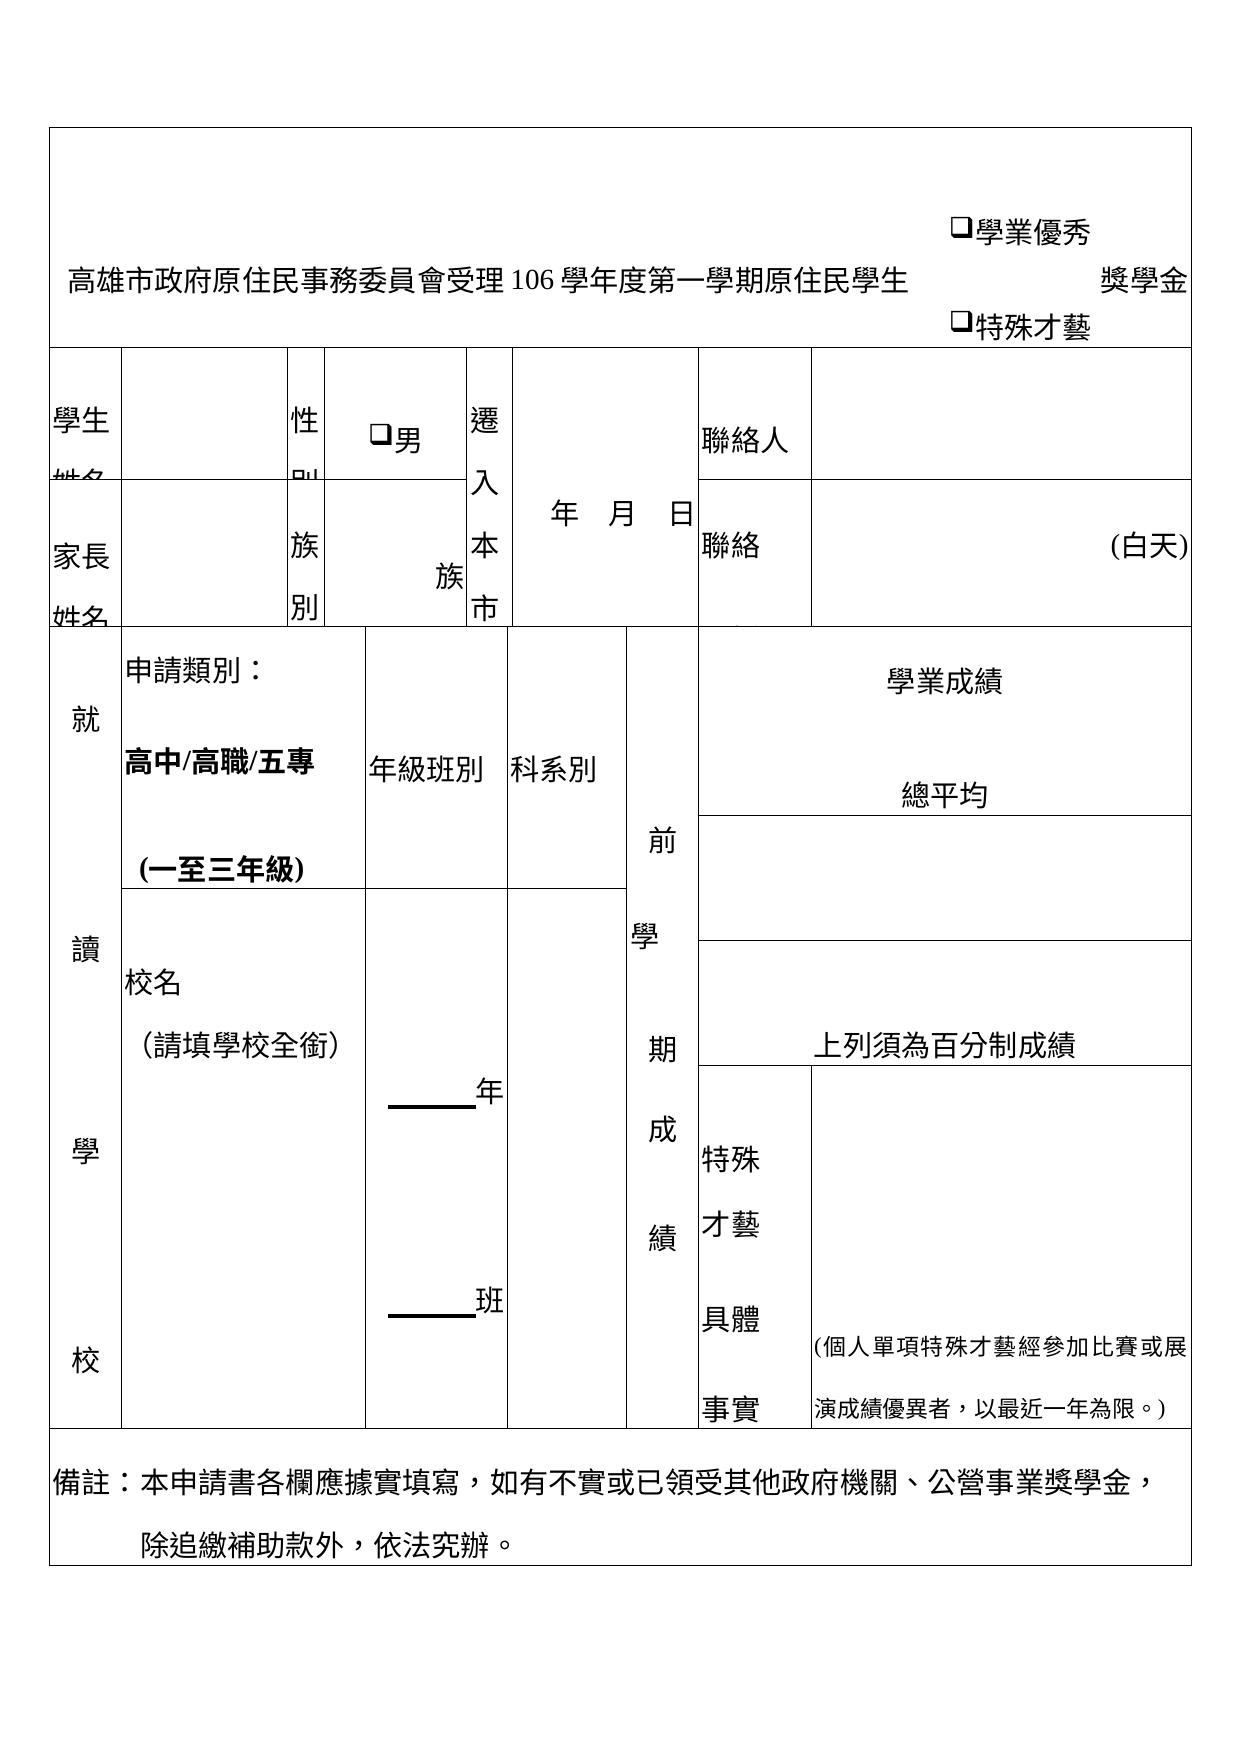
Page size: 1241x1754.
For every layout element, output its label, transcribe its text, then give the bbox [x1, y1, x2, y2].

table_cell 年級班別 [366, 627, 507, 888]
table_cell [122, 480, 287, 626]
table_cell (個人單項特殊才藝經參加比賽或展演成績優異者，以最近一年為限。) [812, 1066, 1191, 1428]
table_cell 特殊才藝 [944, 252, 1094, 347]
table_cell 族 [325, 480, 466, 626]
table_cell [812, 348, 1191, 479]
table_cell 上列須為百分制成績 [699, 941, 1191, 1064]
table_header 高雄市政府原住民事務委員會受理106學年度第一學期原住民學生 [50, 128, 944, 347]
table_cell 學生姓名 [50, 348, 121, 479]
table_cell 男 女 [325, 348, 466, 479]
table_cell 聯絡人 [699, 348, 811, 479]
table_cell 科系別 [508, 627, 626, 888]
table_cell 性別 [288, 348, 324, 479]
table_cell 遷入 本市 [467, 348, 512, 626]
table_cell 備註：本申請書各欄應據實填寫，如有不實或已領受其他政府機關、公營事業獎學金，除追繳補助款外，依法究辦。 [50, 1429, 1191, 1564]
table_cell 年 月 日 [513, 348, 698, 626]
table_cell 族別 [288, 480, 324, 626]
table_cell 特殊 才藝 具體 事實 [699, 1066, 811, 1428]
table_cell 學業成績 總平均 [699, 627, 1191, 814]
table_cell 前 學 期 成 績 [627, 627, 698, 1428]
table_cell 家長姓名 [50, 480, 121, 626]
table_cell 校名 （請填學校全銜） [122, 889, 365, 1428]
table_cell [508, 889, 626, 1428]
table_cell 年 班 [366, 889, 507, 1428]
table_cell 就 讀 學 校 [50, 627, 121, 1428]
table_cell 聯絡 電話 [699, 480, 811, 626]
table_header 學業優秀 [944, 128, 1094, 252]
table_cell (白天) (手機) [812, 480, 1191, 626]
table_header 獎學金 [1095, 128, 1191, 347]
table_cell [699, 816, 1191, 940]
table_cell 申請類別： 高中/高職/五專 (一至三年級) [122, 627, 365, 888]
table_cell [122, 348, 287, 479]
